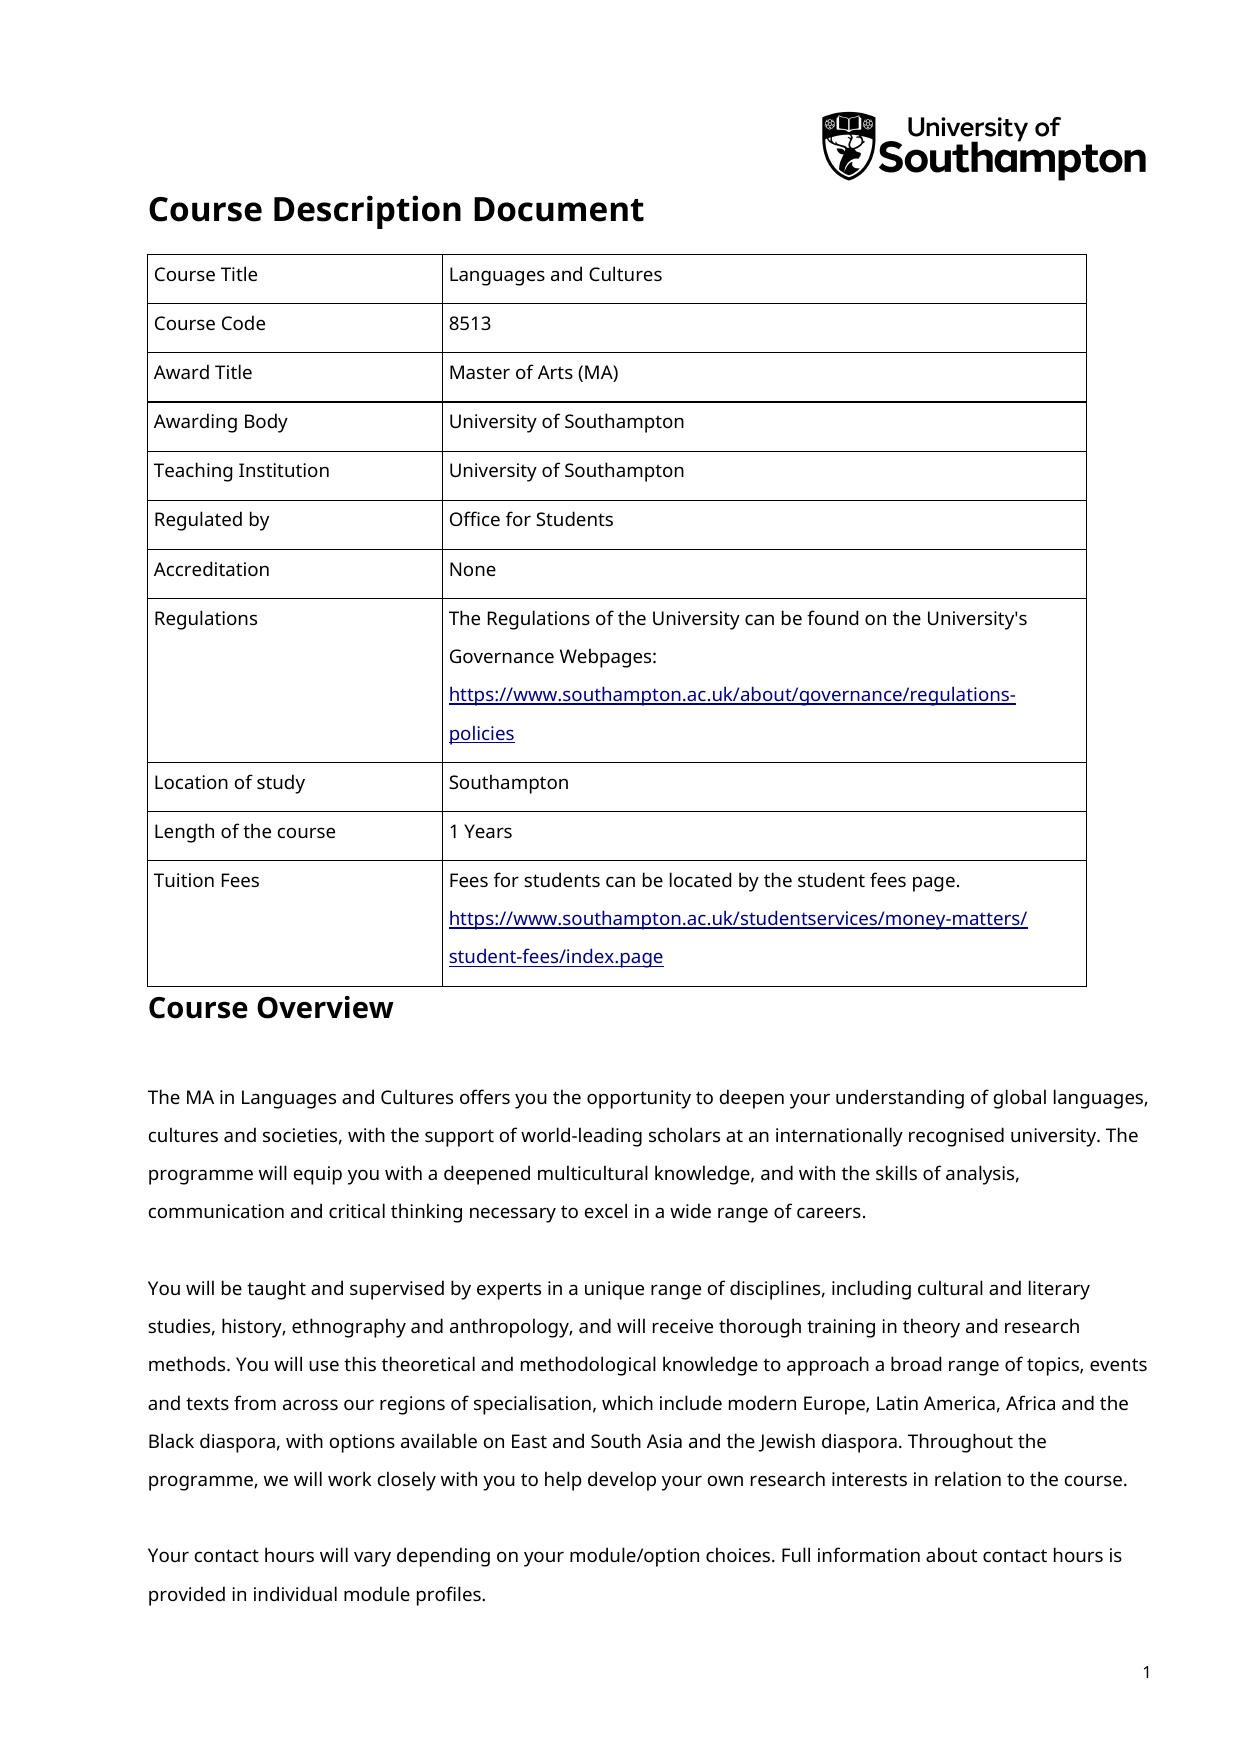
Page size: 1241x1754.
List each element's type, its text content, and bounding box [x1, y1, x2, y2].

table_cell 1 Years [443, 812, 1086, 860]
table_cell Teaching Institution [148, 452, 442, 500]
table_cell Tuition Fees [148, 861, 442, 986]
table_cell Regulations [148, 599, 442, 762]
table_cell Awarding Body [148, 403, 442, 451]
table_cell Course Code [148, 304, 442, 352]
table_cell Fees for students can be located by the student fees page. https://www.southampton.ac.uk/studentservices/money-matters/student-fees/index.page [443, 861, 1086, 986]
table_header Languages and Cultures [443, 255, 1086, 303]
table_cell None [443, 550, 1086, 598]
table_cell Office for Students [443, 501, 1086, 549]
table_cell University of Southampton [443, 452, 1086, 500]
subtitle Course Description Document [148, 186, 1152, 231]
table_cell Location of study [148, 763, 442, 811]
table_cell Length of the course [148, 812, 442, 860]
table_cell University of Southampton [443, 403, 1086, 451]
table_cell Award Title [148, 353, 442, 401]
subtitle Course Overview [148, 987, 1152, 1027]
table_cell Regulated by [148, 501, 442, 549]
table_header Course Title [148, 255, 442, 303]
table_cell 8513 [443, 304, 1086, 352]
table_cell Southampton [443, 763, 1086, 811]
text The MA in Languages and Cultures offers you the opportunity to deepen your understanding of global languages, cultures and societies, with the support of world-leading scholars at an internationally recognised university. The programme will equip you with a deepened multicultural knowledge, and with the skills of analysis, communication and critical thinking necessary to excel in a wide range of careers. You will be taught and supervised by experts in a unique range of disciplines, including cultural and literary studies, history, ethnography and anthropology, and will receive thorough training in theory and research methods. You will use this theoretical and methodological knowledge to approach a broad range of topics, events and texts from across our regions of specialisation, which include modern Europe, Latin America, Africa and the Black diaspora, with options available on East and South Asia and the Jewish diaspora. Throughout the programme, we will work closely with you to help develop your own research interests in relation to the course. Your contact hours will vary depending on your module/option choices. Full information about contact hours is provided in individual module profiles. [148, 1084, 1152, 1606]
table_cell Master of Arts (MA) [443, 353, 1086, 401]
table_cell The Regulations of the University can be found on the University's Governance Webpages: https://www.southampton.ac.uk/about/governance/regulations-policies [443, 599, 1086, 762]
table_cell Accreditation [148, 550, 442, 598]
